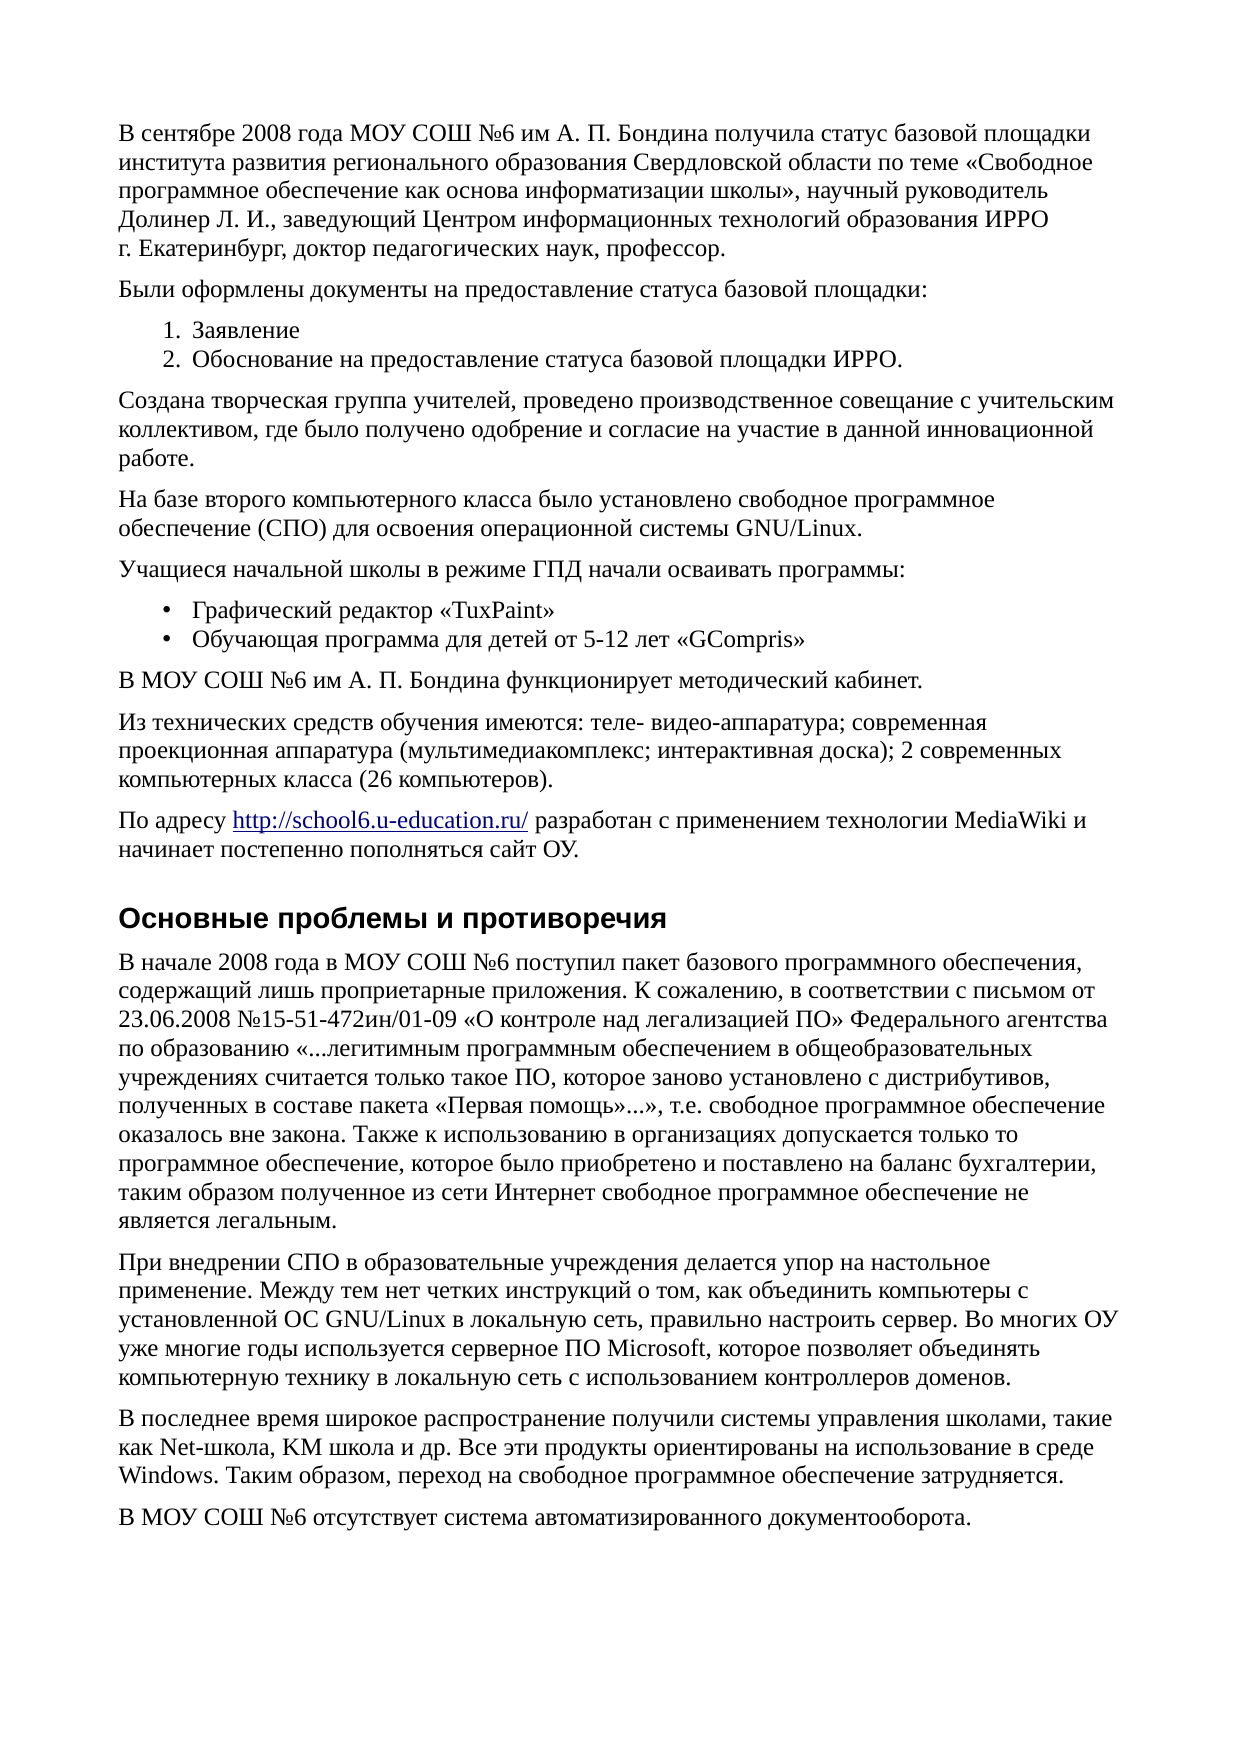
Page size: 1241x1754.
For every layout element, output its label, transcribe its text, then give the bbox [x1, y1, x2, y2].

text При внедрении СПО в образовательные учреждения делается упор на настольное применение. Между тем нет четких инструкций о том, как объединить компьютеры с установленной ОС GNU/Linux в локальную сеть, правильно настроить сервер. Во многих ОУ уже многие годы используется серверное ПО Microsoft, которое позволяет объединять компьютерную технику в локальную сеть с использованием контроллеров доменов. [118, 1247, 1122, 1390]
text Учащиеся начальной школы в режиме ГПД начали осваивать программы: [118, 554, 1122, 583]
text Создана творческая группа учителей, проведено производственное совещание с учительским коллективом, где было получено одобрение и согласие на участие в данной инновационной работе. [118, 386, 1122, 472]
text По адресу http://school6.u-education.ru/ разработан с применением технологии MediaWiki и начинает постепенно пополняться сайт ОУ. [118, 806, 1122, 863]
list Заявление [162, 316, 1122, 344]
text В МОУ СОШ №6 им А. П. Бондина функционирует методический кабинет. [118, 666, 1122, 694]
text В сентябре 2008 года МОУ СОШ №6 им А. П. Бондина получила статус базовой площадки института развития регионального образования Свердловской области по теме «Свободное программное обеспечение как основа информатизации школы», научный руководитель Долинер Л. И., заведующий Центром информационных технологий образования ИРРО г. Екатеринбург, доктор педагогических наук, профессор. [118, 118, 1122, 262]
list Графический редактор «TuxPaint» [162, 596, 1122, 624]
text Были оформлены документы на предоставление статуса базовой площадки: [118, 274, 1122, 303]
subtitle Основные проблемы и противоречия [118, 901, 1122, 934]
text На базе второго компьютерного класса было установлено свободное программное обеспечение (СПО) для освоения операционной системы GNU/Linux. [118, 484, 1122, 542]
text В последнее время широкое распространение получили системы управления школами, такие как Net-школа, KM школа и др. Все эти продукты ориентированы на использование в среде Windows. Таким образом, переход на свободное программное обеспечение затрудняется. [118, 1403, 1122, 1489]
list Обоснование на предоставление статуса базовой площадки ИРРО. [162, 344, 1122, 373]
text Из технических средств обучения имеются: теле- видео-аппаратура; современная проекционная аппаратура (мультимедиакомплекс; интерактивная доска); 2 современных компьютерных класса (26 компьютеров). [118, 707, 1122, 793]
text В МОУ СОШ №6 отсутствует система автоматизированного документооборота. [118, 1502, 1122, 1530]
text В начале 2008 года в МОУ СОШ №6 поступил пакет базового программного обеспечения, содержащий лишь проприетарные приложения. К сожалению, в соответствии с письмом от 23.06.2008 №15-51-472ин/01-09 «О контроле над легализацией ПО» Федерального агентства по образованию «...легитимным программным обеспечением в общеобразовательных учреждениях считается только такое ПО, которое заново установлено с дистрибутивов, полученных в составе пакета «Первая помощь»...», т.е. свободное программное обеспечение оказалось вне закона. Также к использованию в организациях допускается только то программное обеспечение, которое было приобретено и поставлено на баланс бухгалтерии, таким образом полученное из сети Интернет свободное программное обеспечение не является легальным. [118, 947, 1122, 1234]
list Обучающая программа для детей от 5-12 лет «GCompris» [162, 624, 1122, 653]
